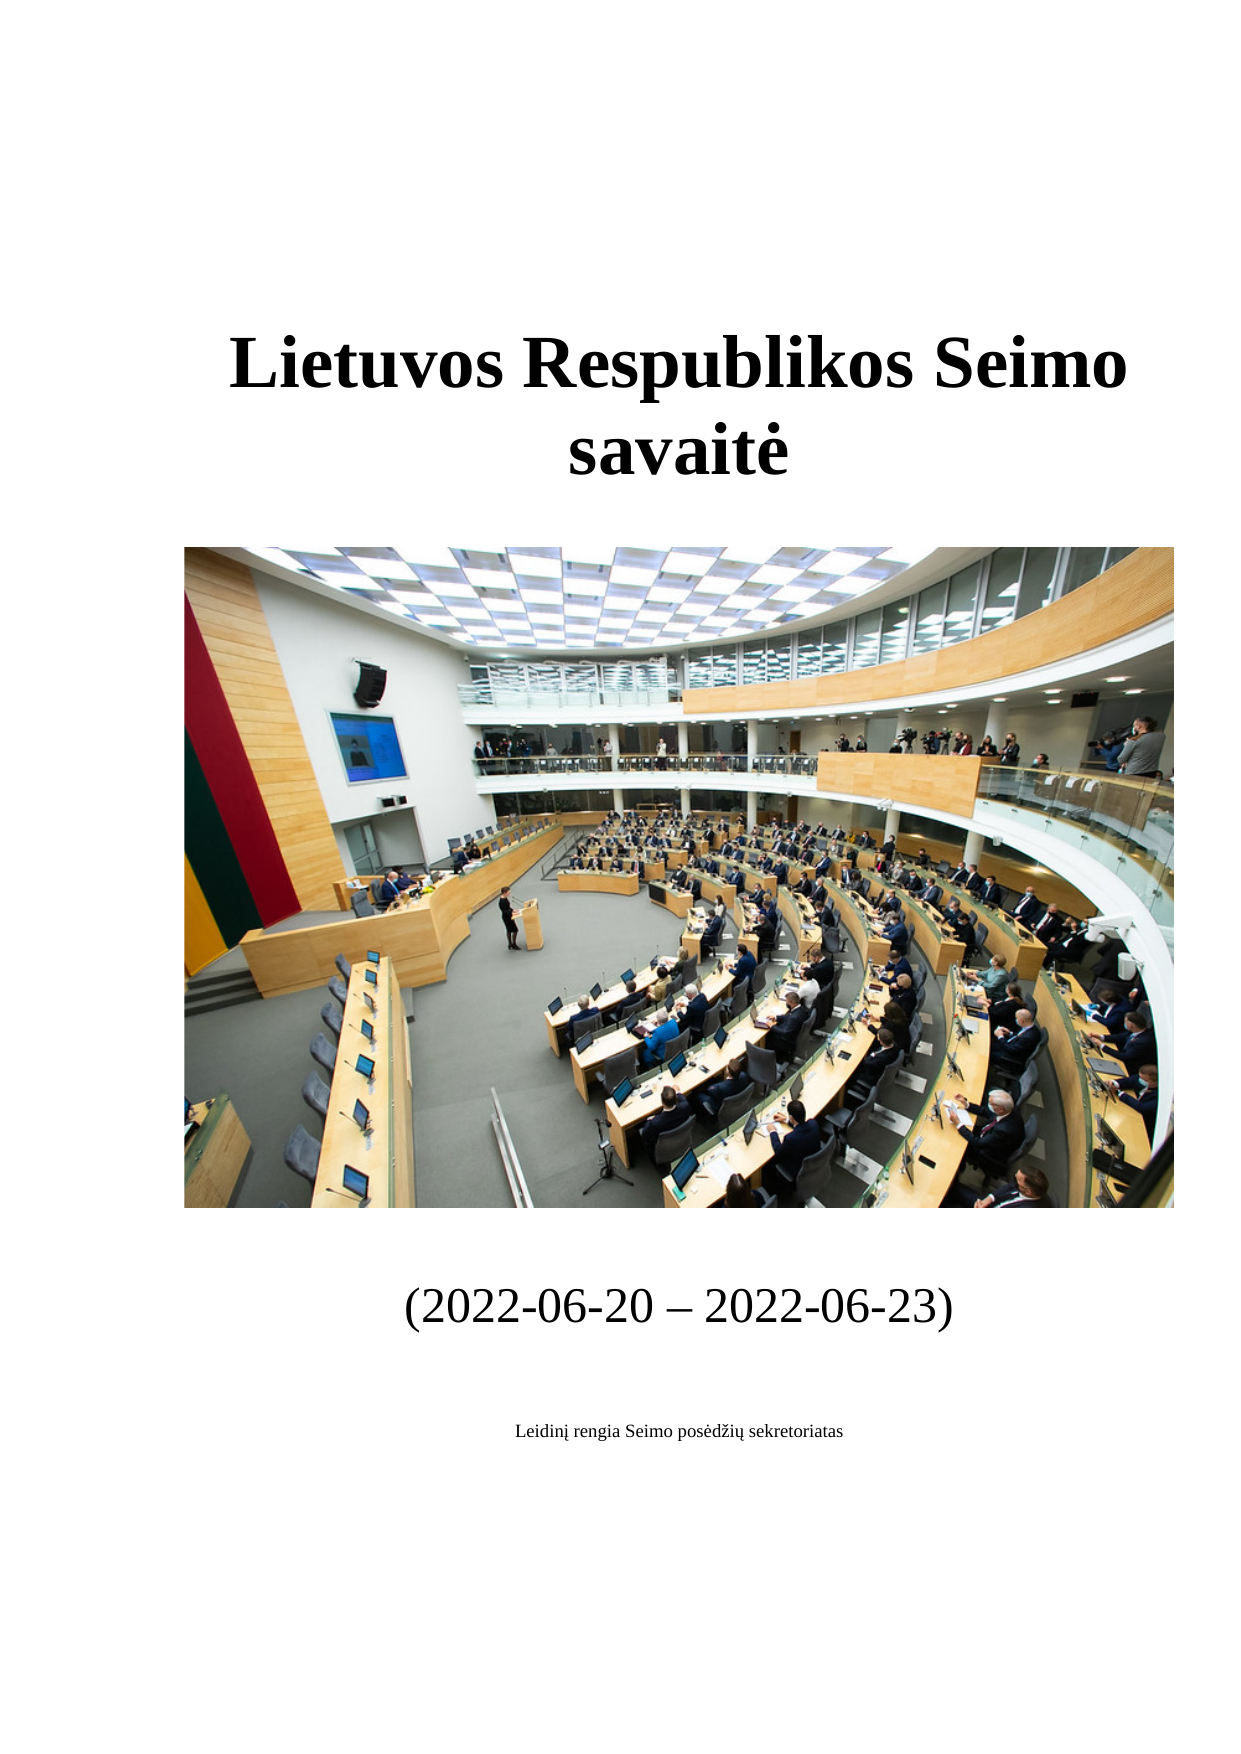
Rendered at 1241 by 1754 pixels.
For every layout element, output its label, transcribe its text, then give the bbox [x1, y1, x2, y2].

text (2022-06-20 – 2022-06-23) [177, 1276, 1181, 1333]
text Lietuvos Respublikos Seimo savaitė [177, 318, 1181, 490]
text Leidinį rengia Seimo posėdžių sekretoriatas [177, 1419, 1181, 1441]
